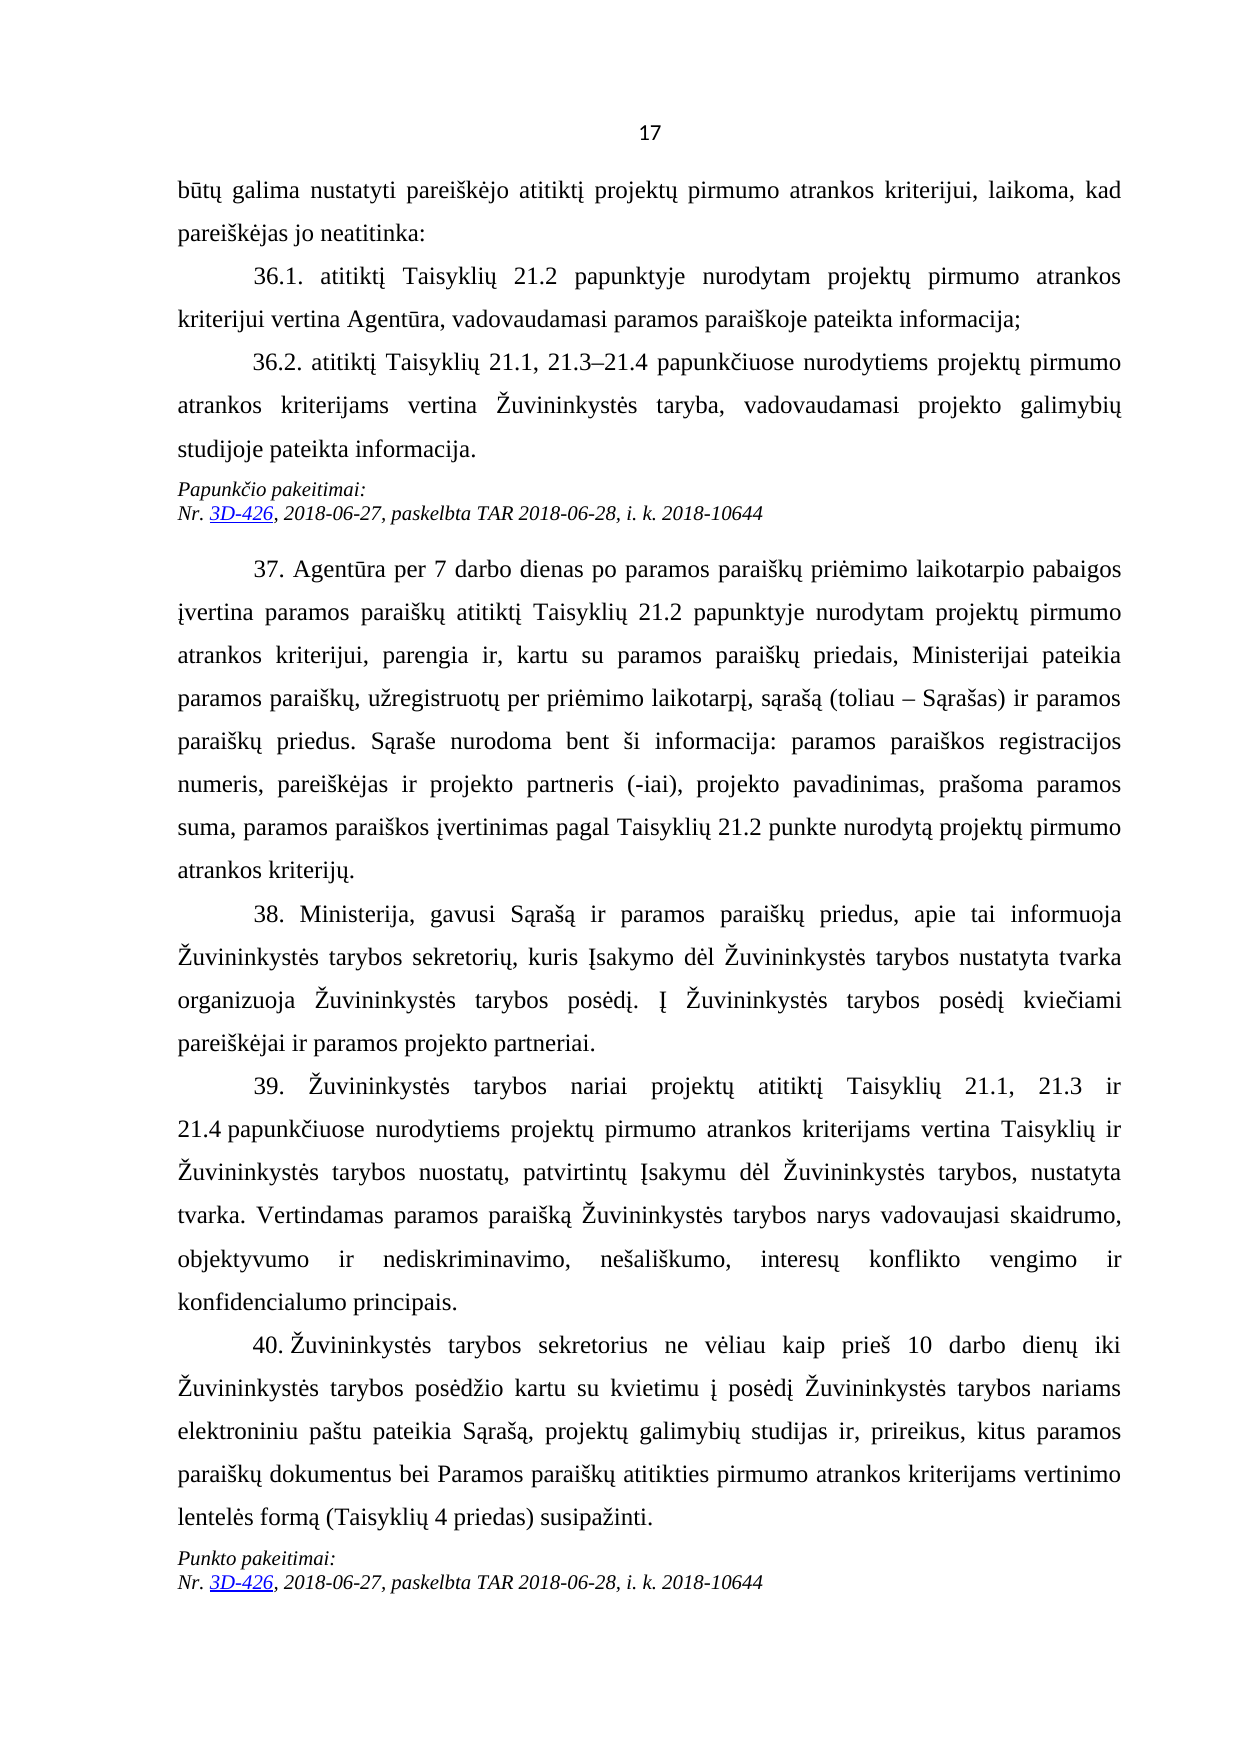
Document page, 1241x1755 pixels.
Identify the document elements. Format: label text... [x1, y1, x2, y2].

text Punkto pakeitimai: [177, 1546, 1122, 1569]
text 37. Agentūra per 7 darbo dienas po paramos paraiškų priėmimo laikotarpio pabaigos įvertina paramos paraiškų atitiktį Taisyklių 21.2 papunktyje nurodytam projektų pirmumo atrankos kriterijui, parengia ir, kartu su paramos paraiškų priedais, Ministerijai pateikia paramos paraiškų, užregistruotų per priėmimo laikotarpį, sąrašą (toliau – Sąrašas) ir paramos paraiškų priedus. Sąraše nurodoma bent ši informacija: paramos paraiškos registracijos numeris, pareiškėjas ir projekto partneris (-iai), projekto pavadinimas, prašoma paramos suma, paramos paraiškos įvertinimas pagal Taisyklių 21.2 punkte nurodytą projektų pirmumo atrankos kriterijų. [177, 554, 1122, 884]
text 38. Ministerija, gavusi Sąrašą ir paramos paraiškų priedus, apie tai informuoja Žuvininkystės tarybos sekretorių, kuris Įsakymo dėl Žuvininkystės tarybos nustatyta tvarka organizuoja Žuvininkystės tarybos posėdį. Į Žuvininkystės tarybos posėdį kviečiami pareiškėjai ir paramos projekto partneriai. [177, 899, 1122, 1057]
text Nr. 3D-426, 2018-06-27, paskelbta TAR 2018-06-28, i. k. 2018-10644 [177, 501, 1122, 525]
text Nr. 3D-426, 2018-06-27, paskelbta TAR 2018-06-28, i. k. 2018-10644 [177, 1569, 1122, 1594]
text Papunkčio pakeitimai: [177, 477, 1122, 501]
text 36.1. atitiktį Taisyklių 21.2 papunktyje nurodytam projektų pirmumo atrankos kriterijui vertina Agentūra, vadovaudamasi paramos paraiškoje pateikta informacija; [177, 261, 1122, 333]
text 40. Žuvininkystės tarybos sekretorius ne vėliau kaip prieš 10 darbo dienų iki Žuvininkystės tarybos posėdžio kartu su kvietimu į posėdį Žuvininkystės tarybos nariams elektroniniu paštu pateikia Sąrašą, projektų galimybių studijas ir, prireikus, kitus paramos paraiškų dokumentus bei Paramos paraiškų atitikties pirmumo atrankos kriterijams vertinimo lentelės formą (Taisyklių 4 priedas) susipažinti. [177, 1330, 1122, 1531]
text 39. Žuvininkystės tarybos nariai projektų atitiktį Taisyklių 21.1, 21.3 ir 21.4 papunkčiuose nurodytiems projektų pirmumo atrankos kriterijams vertina Taisyklių ir Žuvininkystės tarybos nuostatų, patvirtintų Įsakymu dėl Žuvininkystės tarybos, nustatyta tvarka. Vertindamas paramos paraišką Žuvininkystės tarybos narys vadovaujasi skaidrumo, objektyvumo ir nediskriminavimo, nešališkumo, interesų konflikto vengimo ir konfidencialumo principais. [177, 1071, 1122, 1316]
text būtų galima nustatyti pareiškėjo atitiktį projektų pirmumo atrankos kriterijui, laikoma, kad pareiškėjas jo neatitinka: [177, 175, 1122, 247]
text 36.2. atitiktį Taisyklių 21.1, 21.3–21.4 papunkčiuose nurodytiems projektų pirmumo atrankos kriterijams vertina Žuvininkystės taryba, vadovaudamasi projekto galimybių studijoje pateikta informacija. [177, 347, 1122, 462]
